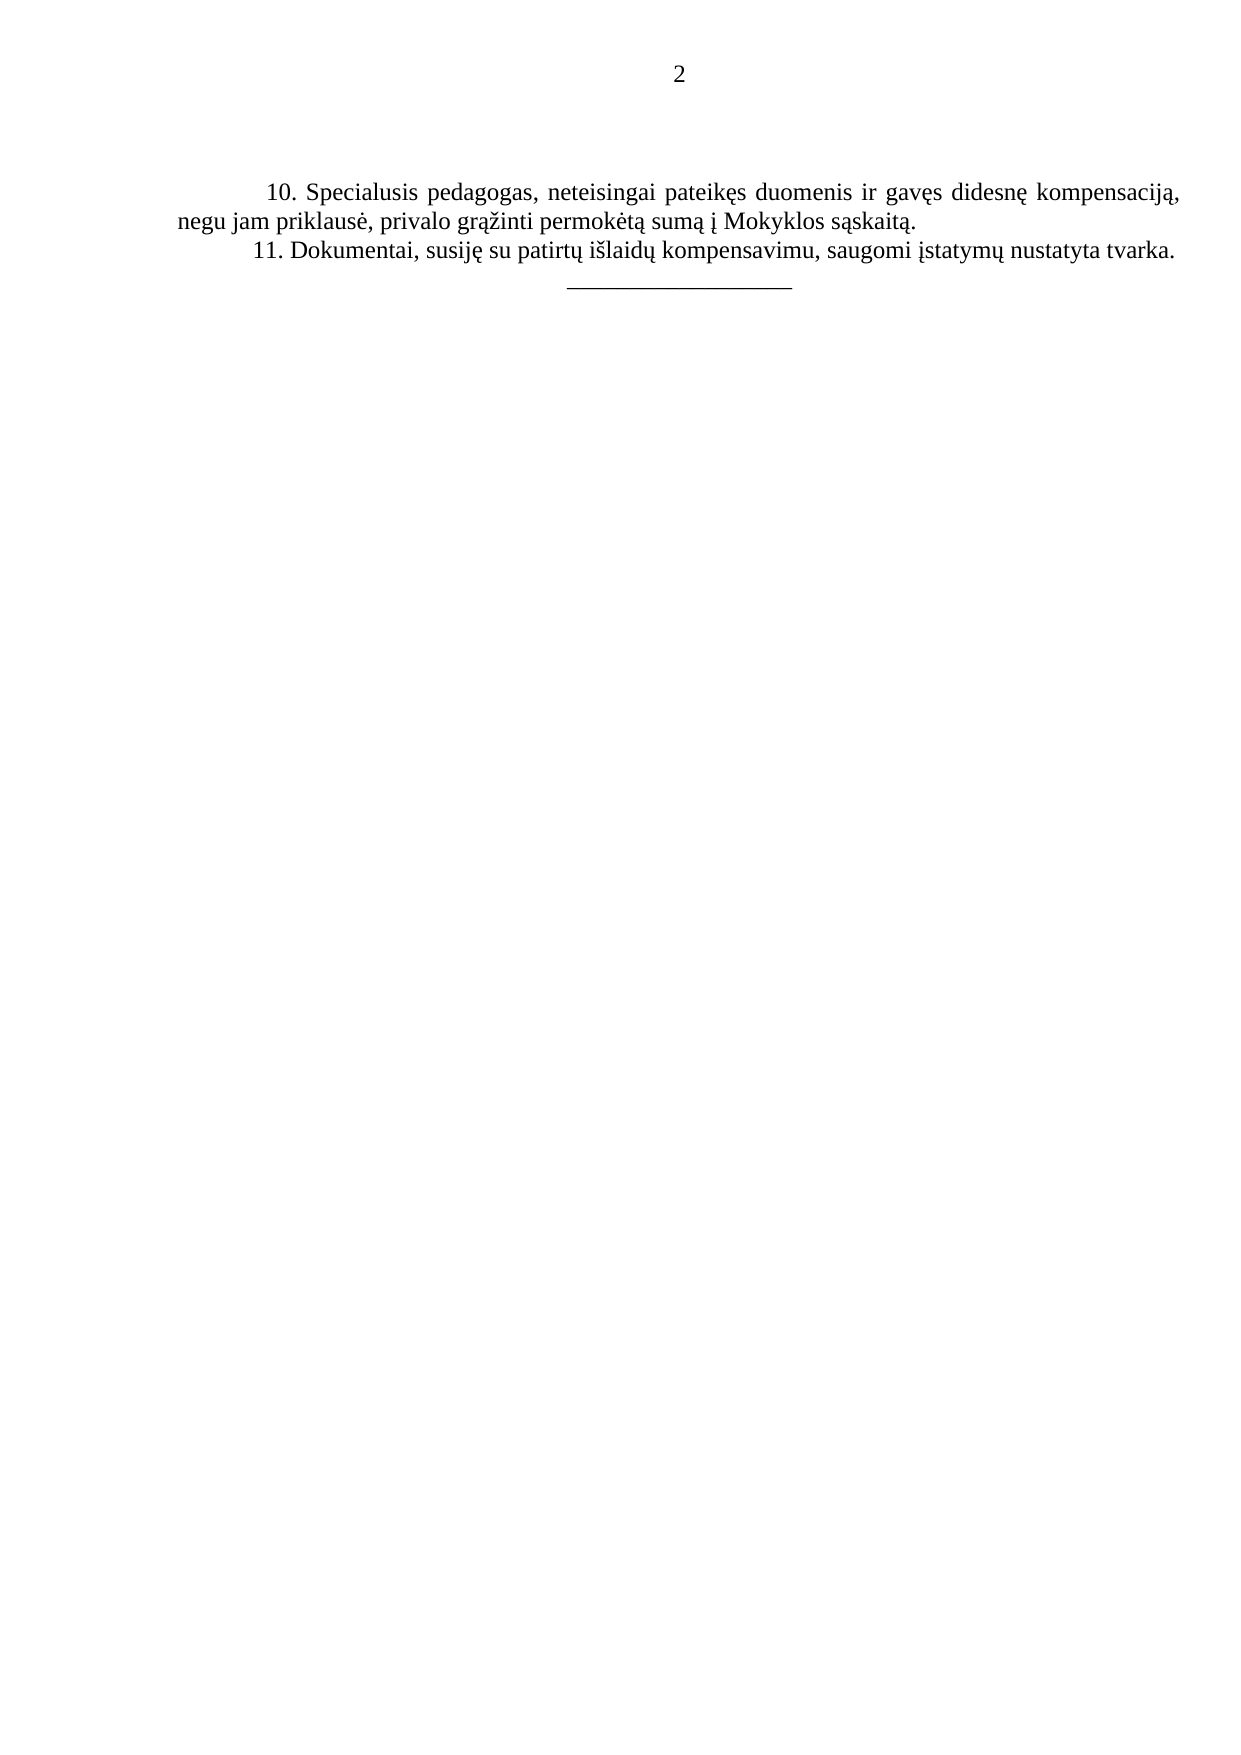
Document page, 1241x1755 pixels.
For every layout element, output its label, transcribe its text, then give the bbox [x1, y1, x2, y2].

text 10. Specialusis pedagogas, neteisingai pateikęs duomenis ir gavęs didesnę kompensaciją, negu jam priklausė, privalo grąžinti permokėtą sumą į Mokyklos sąskaitą. [177, 177, 1181, 235]
text 11. Dokumentai, susiję su patirtų išlaidų kompensavimu, saugomi įstatymų nustatyta tvarka. [177, 235, 1181, 263]
text __________________ [177, 263, 1181, 292]
